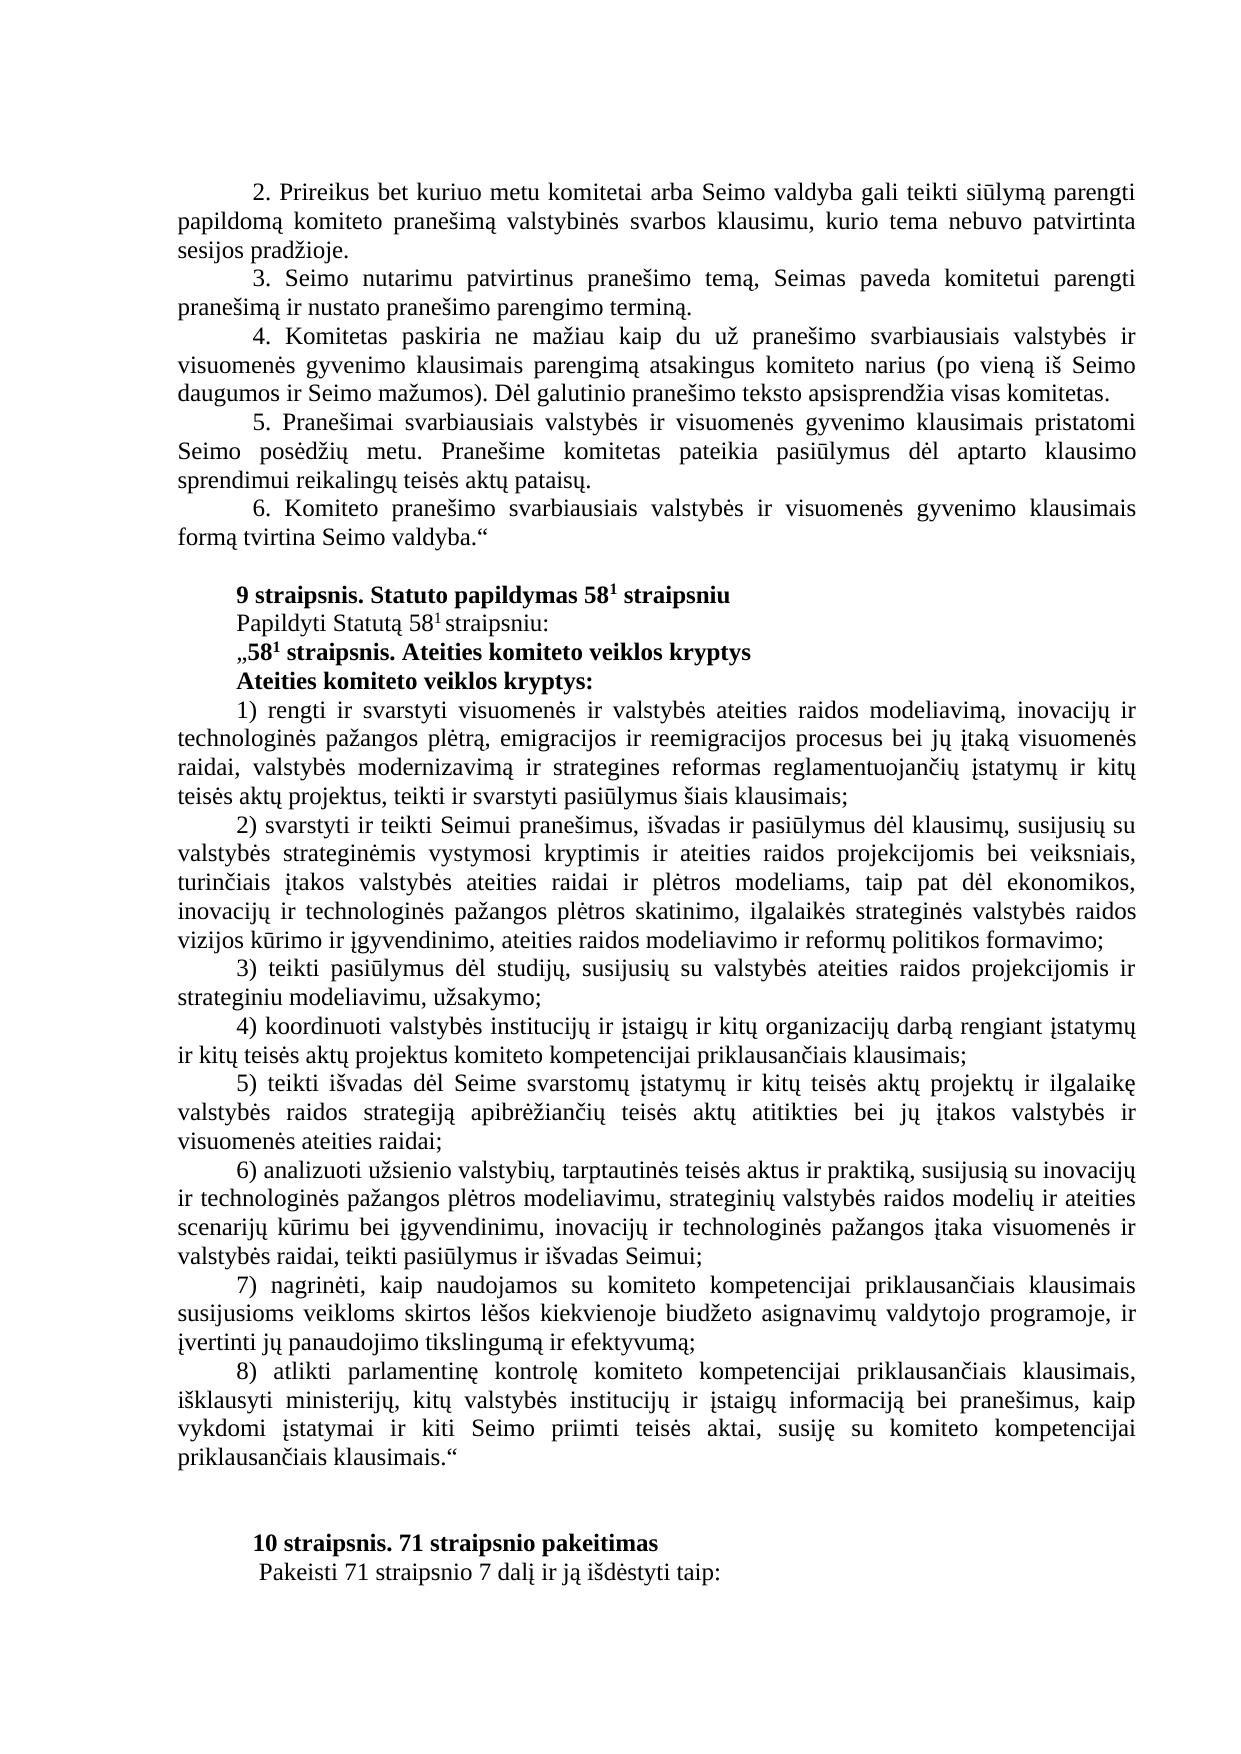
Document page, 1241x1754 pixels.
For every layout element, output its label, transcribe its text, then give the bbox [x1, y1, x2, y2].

text 2) svarstyti ir teikti Seimui pranešimus, išvadas ir pasiūlymus dėl klausimų, susijusių su valstybės strateginėmis vystymosi kryptimis ir ateities raidos projekcijomis bei veiksniais, turinčiais įtakos valstybės ateities raidai ir plėtros modeliams, taip pat dėl ekonomikos, inovacijų ir technologinės pažangos plėtros skatinimo, ilgalaikės strateginės valstybės raidos vizijos kūrimo ir įgyvendinimo, ateities raidos modeliavimo ir reformų politikos formavimo; [177, 810, 1137, 953]
text 6. Komiteto pranešimo svarbiausiais valstybės ir visuomenės gyvenimo klausimais formą tvirtina Seimo valdyba.“ [177, 493, 1137, 551]
text 4) koordinuoti valstybės institucijų ir įstaigų ir kitų organizacijų darbą rengiant įstatymų ir kitų teisės aktų projektus komiteto kompetencijai priklausančiais klausimais; [177, 1011, 1137, 1068]
text Papildyti Statutą 581 straipsniu: [236, 608, 1137, 637]
text 3. Seimo nutarimu patvirtinus pranešimo temą, Seimas paveda komitetui parengti pranešimą ir nustato pranešimo parengimo terminą. [177, 263, 1137, 321]
text 10 straipsnis. 71 straipsnio pakeitimas [177, 1528, 1137, 1557]
text 5. Pranešimai svarbiausiais valstybės ir visuomenės gyvenimo klausimais pristatomi Seimo posėdžių metu. Pranešime komitetas pateikia pasiūlymus dėl aptarto klausimo sprendimui reikalingų teisės aktų pataisų. [177, 407, 1137, 493]
text 5) teikti išvadas dėl Seime svarstomų įstatymų ir kitų teisės aktų projektų ir ilgalaikę valstybės raidos strategiją apibrėžiančių teisės aktų atitikties bei jų įtakos valstybės ir visuomenės ateities raidai; [177, 1068, 1137, 1155]
text 2. Prireikus bet kuriuo metu komitetai arba Seimo valdyba gali teikti siūlymą parengti papildomą komiteto pranešimą valstybinės svarbos klausimu, kurio tema nebuvo patvirtinta sesijos pradžioje. [177, 177, 1137, 263]
text 9 straipsnis. Statuto papildymas 581 straipsniu [236, 580, 1137, 608]
text 8) atlikti parlamentinę kontrolę komiteto kompetencijai priklausančiais klausimais, išklausyti ministerijų, kitų valstybės institucijų ir įstaigų informaciją bei pranešimus, kaip vykdomi įstatymai ir kiti Seimo priimti teisės aktai, susiję su komiteto kompetencijai priklausančiais klausimais.“ [177, 1356, 1137, 1471]
text 6) analizuoti užsienio valstybių, tarptautinės teisės aktus ir praktiką, susijusią su inovacijų ir technologinės pažangos plėtros modeliavimu, strateginių valstybės raidos modelių ir ateities scenarijų kūrimu bei įgyvendinimu, inovacijų ir technologinės pažangos įtaka visuomenės ir valstybės raidai, teikti pasiūlymus ir išvadas Seimui; [177, 1155, 1137, 1270]
text „581 straipsnis. Ateities komiteto veiklos kryptys [236, 637, 1137, 666]
text 4. Komitetas paskiria ne mažiau kaip du už pranešimo svarbiausiais valstybės ir visuomenės gyvenimo klausimais parengimą atsakingus komiteto narius (po vieną iš Seimo daugumos ir Seimo mažumos). Dėl galutinio pranešimo teksto apsisprendžia visas komitetas. [177, 321, 1137, 407]
text Ateities komiteto veiklos kryptys: [236, 666, 1137, 695]
text 3) teikti pasiūlymus dėl studijų, susijusių su valstybės ateities raidos projekcijomis ir strateginiu modeliavimu, užsakymo; [177, 953, 1137, 1011]
text 1) rengti ir svarstyti visuomenės ir valstybės ateities raidos modeliavimą, inovacijų ir technologinės pažangos plėtrą, emigracijos ir reemigracijos procesus bei jų įtaką visuomenės raidai, valstybės modernizavimą ir strategines reformas reglamentuojančių įstatymų ir kitų teisės aktų projektus, teikti ir svarstyti pasiūlymus šiais klausimais; [177, 695, 1137, 810]
text Pakeisti 71 straipsnio 7 dalį ir ją išdėstyti taip: [252, 1557, 1137, 1586]
text 7) nagrinėti, kaip naudojamos su komiteto kompetencijai priklausančiais klausimais susijusioms veikloms skirtos lėšos kiekvienoje biudžeto asignavimų valdytojo programoje, ir įvertinti jų panaudojimo tikslingumą ir efektyvumą; [177, 1270, 1137, 1356]
